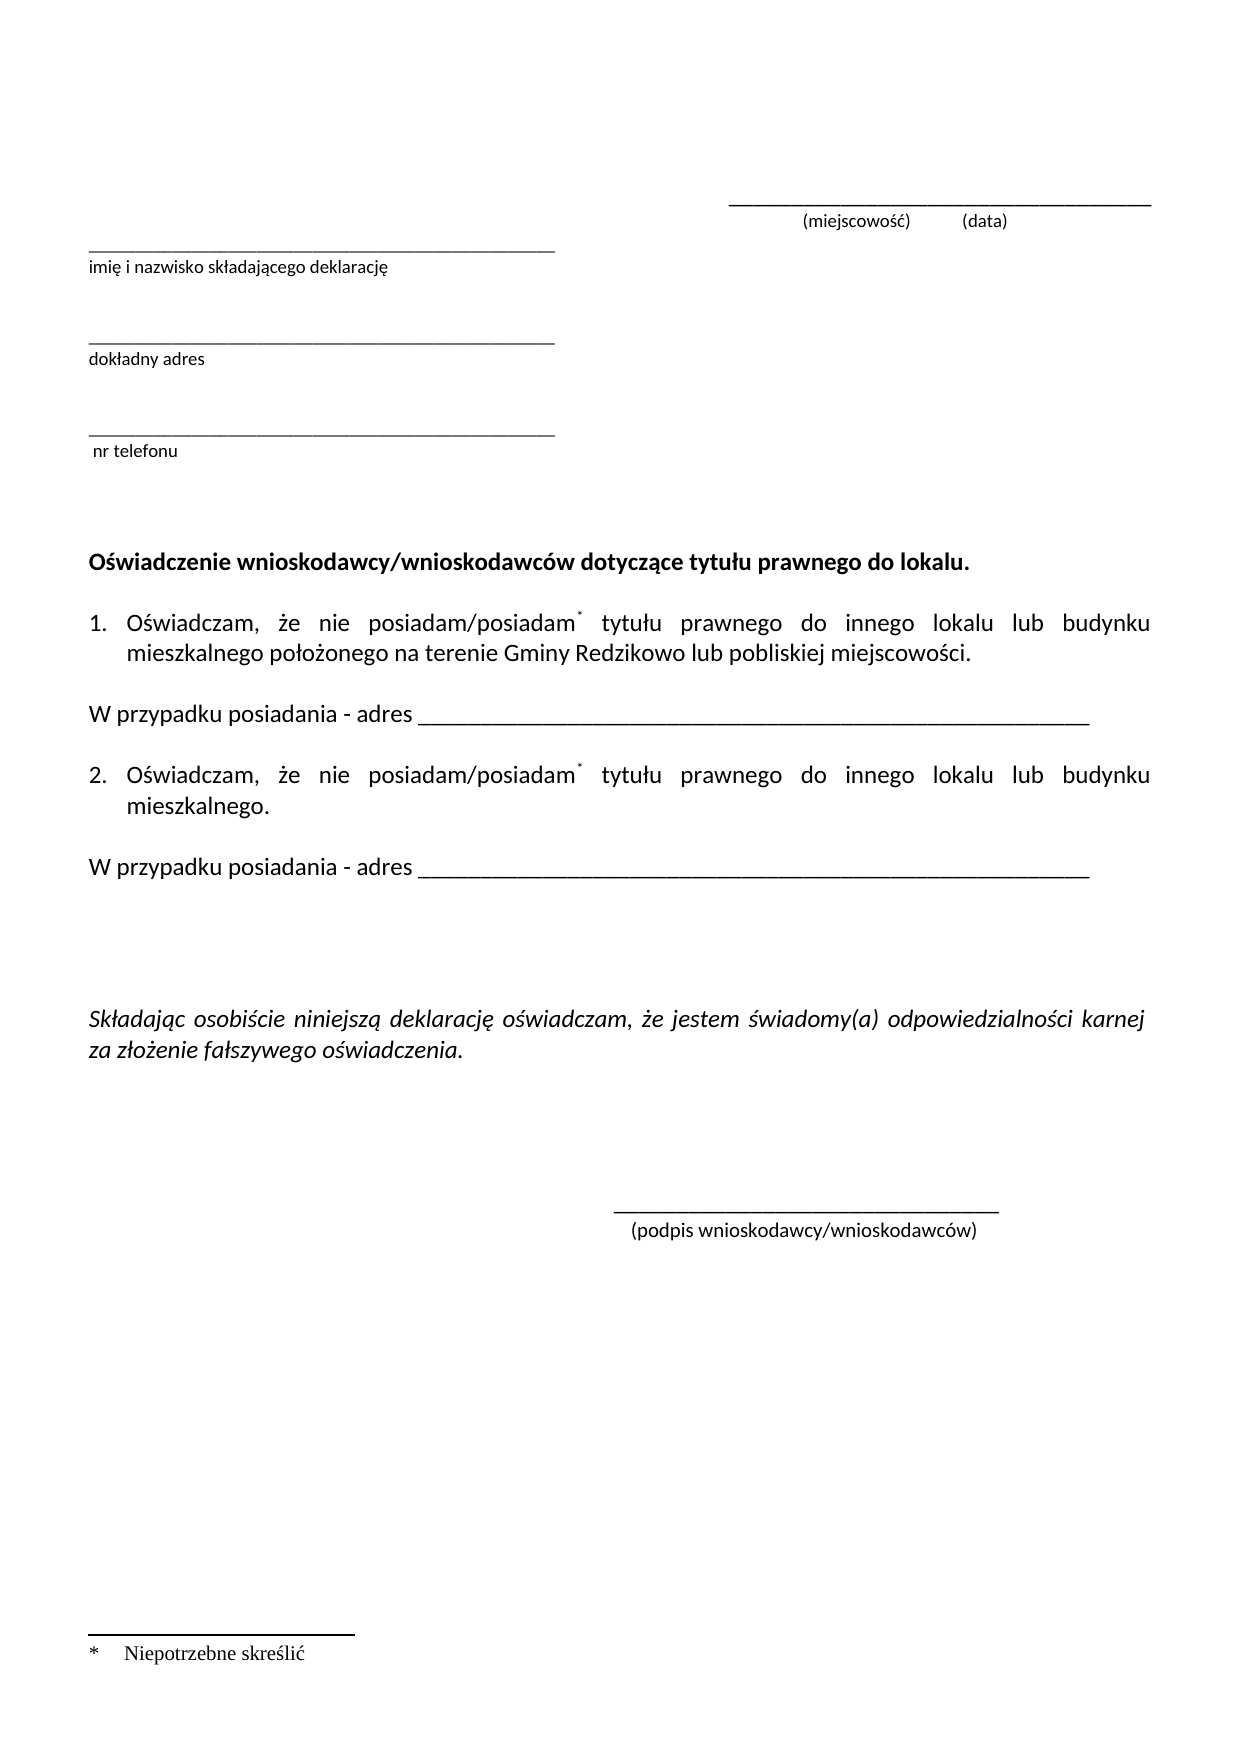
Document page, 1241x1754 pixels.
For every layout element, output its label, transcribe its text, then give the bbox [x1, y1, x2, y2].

text (miejscowość) (data) [88, 209, 1152, 232]
text _______________________________ [88, 1187, 1152, 1217]
list Oświadczam, że nie posiadam/posiadam tytułu prawnego do innego lokalu lub budynku mieszkalnego położonego na terenie Gminy Redzikowo lub pobliskiej miejscowości. [88, 607, 1152, 668]
text W przypadku posiadania - adres ______________________________________________________ [88, 698, 1152, 729]
text __________________________________________________ [88, 324, 1152, 347]
text __________________________________ [88, 179, 1152, 209]
list Niepotrzebne skreślić [88, 1641, 1152, 1665]
list Oświadczam, że nie posiadam/posiadam* tytułu prawnego do innego lokalu lub budynku mieszkalnego. [88, 759, 1152, 820]
text nr telefonu [88, 439, 1152, 462]
text __________________________________________________ [88, 416, 1152, 439]
text (podpis wnioskodawcy/wnioskodawców) [88, 1217, 1152, 1242]
text dokładny adres [88, 347, 1152, 370]
text W przypadku posiadania - adres ______________________________________________________ [88, 851, 1152, 881]
text __________________________________________________ [88, 232, 1152, 255]
text Składając osobiście niniejszą deklarację oświadczam, że jestem świadomy(a) odpowiedzialności karnej za złożenie fałszywego oświadczenia. [88, 1003, 1149, 1064]
text Oświadczenie wnioskodawcy/wnioskodawców dotyczące tytułu prawnego do lokalu. [88, 546, 1240, 576]
text imię i nazwisko składającego deklarację [88, 255, 1152, 278]
